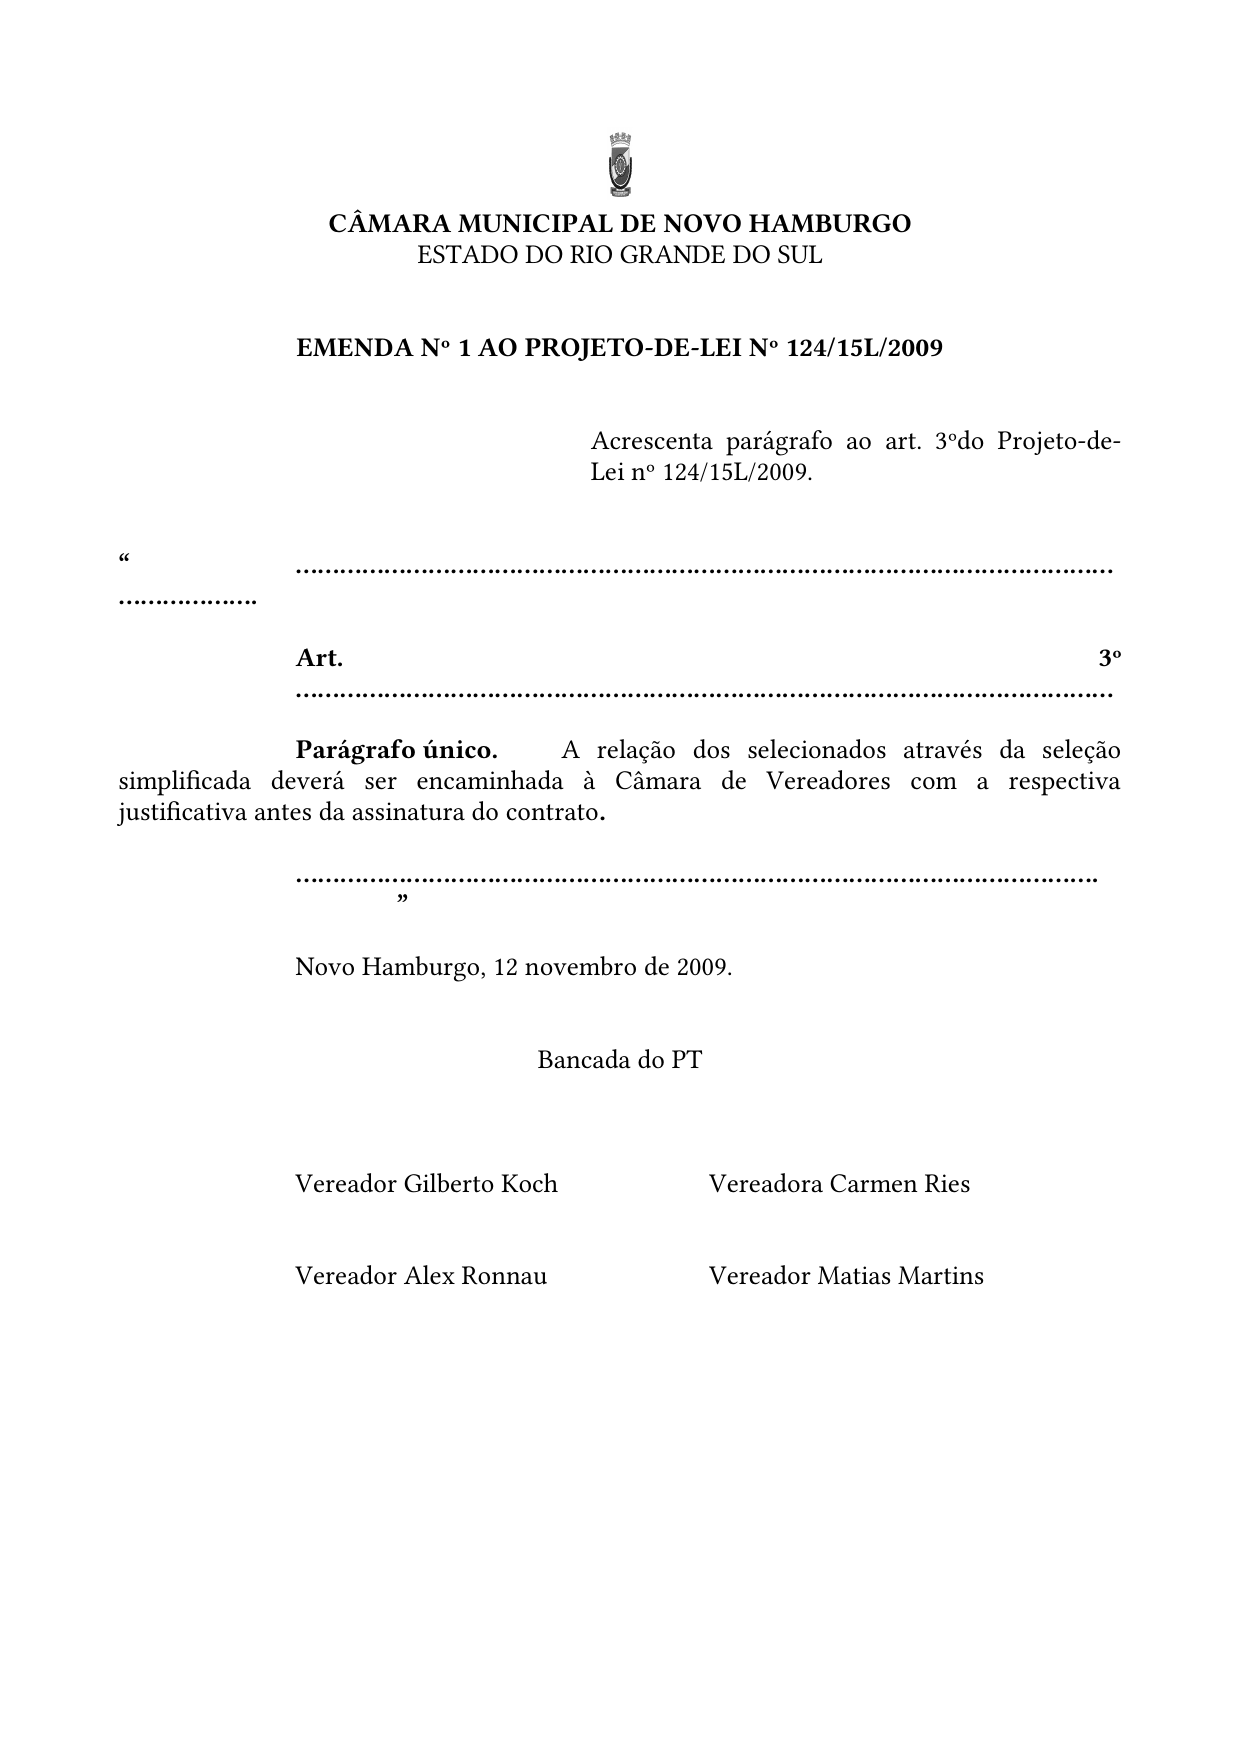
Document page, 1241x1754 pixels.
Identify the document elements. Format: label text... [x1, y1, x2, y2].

text ESTADO DO RIO GRANDE DO SUL [118, 239, 1122, 271]
text Vereador Gilberto Koch Vereadora Carmen Ries [118, 1168, 1122, 1199]
text Novo Hamburgo, 12 novembro de 2009. [118, 951, 1122, 982]
text Art. 3º ............................................................................................................... [118, 642, 1122, 704]
text “ .................................................................................................................................. [118, 549, 1122, 611]
text EMENDA Nº 1 AO PROJETO-DE-LEI Nº 124/15L/2009 [118, 332, 1122, 363]
text Parágrafo único. A relação dos selecionados através da seleção simplificada deverá ser encaminhada à Câmara de Vereadores com a respectiva justificativa antes da assinatura do contrato. [118, 734, 1122, 827]
text CÂMARA MUNICIPAL DE NOVO HAMBURGO [118, 209, 1122, 239]
text Bancada do PT [118, 1044, 1122, 1075]
text Acrescenta parágrafo ao art. 3ºdo Projeto-de-Lei nº 124/15L/2009. [591, 425, 1122, 487]
text Vereador Alex Ronnau Vereador Matias Martins [118, 1261, 1122, 1291]
text ............................................................................................................. ” [118, 858, 1122, 920]
